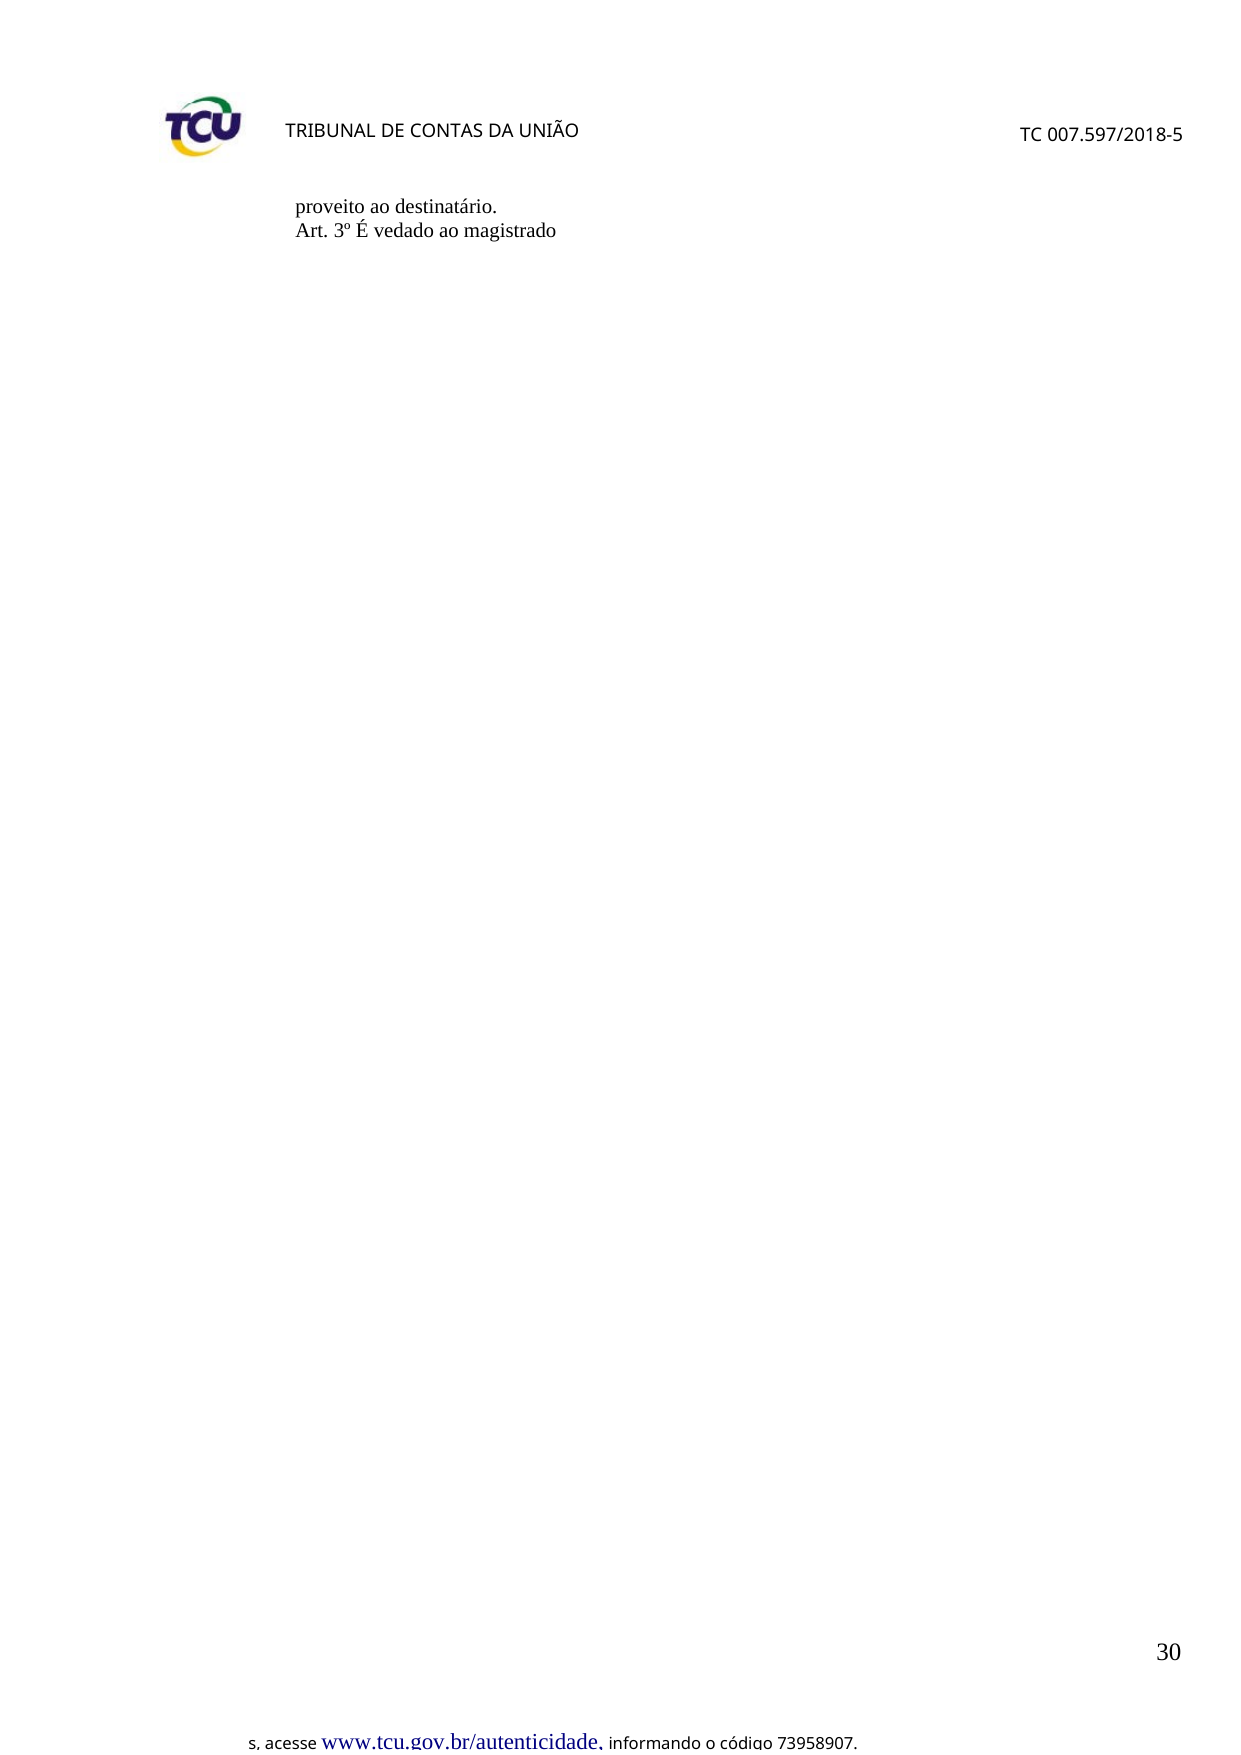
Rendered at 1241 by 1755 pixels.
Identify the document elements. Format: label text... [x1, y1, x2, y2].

text proveito ao destinatário. [295, 194, 1182, 218]
text Art. 3º É vedado ao magistrado [295, 218, 1205, 242]
